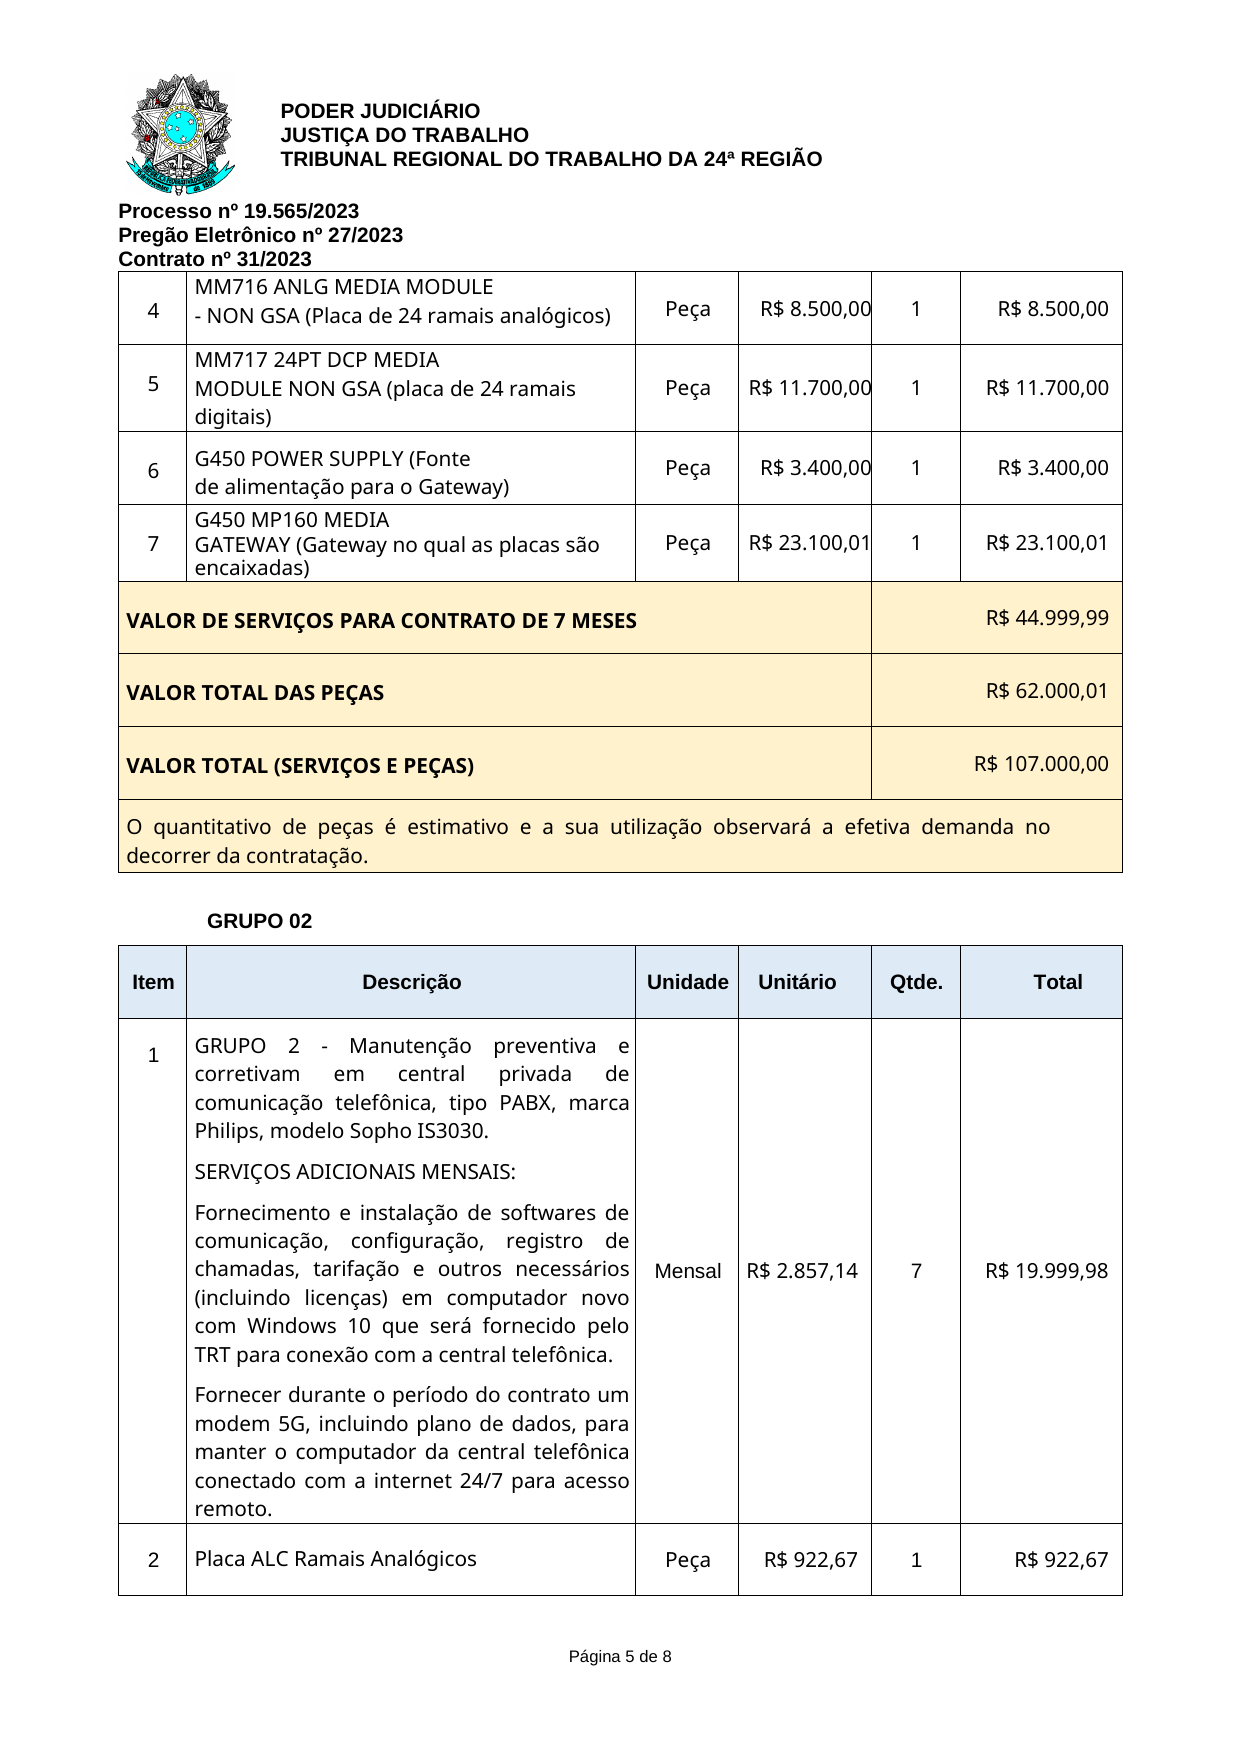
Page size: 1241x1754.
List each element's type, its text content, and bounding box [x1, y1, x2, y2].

table_cell O quantitativo de peças é estimativo e a sua utilização observará a efetiva demanda no decorrer da contratação. [119, 800, 1122, 872]
table_cell Peça [636, 1524, 738, 1595]
table_cell 1 [872, 432, 960, 503]
table_header Item [119, 946, 186, 1018]
table_cell VALOR DE SERVIÇOS PARA CONTRATO DE 7 MESES [119, 582, 871, 653]
table_cell R$ 8.500,00 [739, 272, 871, 344]
table_cell Placa ALC Ramais Analógicos [187, 1524, 635, 1595]
table_cell 1 [872, 505, 960, 581]
subtitle GRUPO 02 [207, 909, 1122, 933]
table_cell 7 [119, 505, 186, 581]
table_cell 1 [872, 272, 960, 344]
table_cell R$ 23.100,01 [961, 505, 1122, 581]
table_cell GRUPO 2 - Manutenção preventiva e corretivam em central privada de comunicação telefônica, tipo PABX, marca Philips, modelo Sopho IS3030. SERVIÇOS ADICIONAIS MENSAIS: Fornecimento e instalação de softwares de comunicação, configuração, registro de chamadas, tarifação e outros necessários (incluindo licenças) em computador novo com Windows 10 que será fornecido pelo TRT para conexão com a central telefônica. Fornecer durante o período do contrato um modem 5G, incluindo plano de dados, para manter o computador da central telefônica conectado com a internet 24/7 para acesso remoto. [187, 1019, 635, 1523]
table_cell R$ 8.500,00 [961, 272, 1122, 344]
table_cell R$ 19.999,98 [961, 1019, 1122, 1523]
table_cell 1 [872, 1524, 960, 1595]
table_cell Mensal [636, 1019, 738, 1523]
table_cell G450 MP160 MEDIA GATEWAY (Gateway no qual as placas são encaixadas) [187, 505, 635, 581]
table_header Qtde. [872, 946, 960, 1018]
table_cell VALOR TOTAL (SERVIÇOS E PEÇAS) [119, 727, 871, 799]
table_cell Peça [636, 272, 738, 344]
table_cell VALOR TOTAL DAS PEÇAS [119, 654, 871, 726]
table_cell R$ 3.400,00 [739, 432, 871, 503]
table_cell R$ 11.700,00 [961, 345, 1122, 431]
table_cell 4 [119, 272, 186, 344]
table_cell R$ 107.000,00 [872, 727, 1122, 799]
table_header Unidade [636, 946, 738, 1018]
table_cell 1 [119, 1019, 186, 1523]
table_cell 5 [119, 345, 186, 431]
table_cell R$ 62.000,01 [872, 654, 1122, 726]
table_header Descrição [187, 946, 635, 1018]
table_cell MM717 24PT DCP MEDIA MODULE NON GSA (placa de 24 ramais digitais) [187, 345, 635, 431]
table_cell R$ 922,67 [961, 1524, 1122, 1595]
table_header Total [961, 946, 1122, 1018]
table_cell 1 [872, 345, 960, 431]
table_cell MM716 ANLG MEDIA MODULE - NON GSA (Placa de 24 ramais analógicos) [187, 272, 635, 344]
table_cell R$ 11.700,00 [739, 345, 871, 431]
table_cell 7 [872, 1019, 960, 1523]
table_cell G450 POWER SUPPLY (Fonte de alimentação para o Gateway) [187, 432, 635, 503]
table_cell R$ 2.857,14 [739, 1019, 871, 1523]
table_cell R$ 44.999,99 [872, 582, 1122, 653]
table_header Unitário [739, 946, 871, 1018]
table_cell R$ 23.100,01 [739, 505, 871, 581]
table_cell R$ 922,67 [739, 1524, 871, 1595]
table_cell Peça [636, 505, 738, 581]
table_cell Peça [636, 345, 738, 431]
table_cell 6 [119, 432, 186, 503]
table_cell R$ 3.400,00 [961, 432, 1122, 503]
table_cell Peça [636, 432, 738, 503]
table_cell 2 [119, 1524, 186, 1595]
